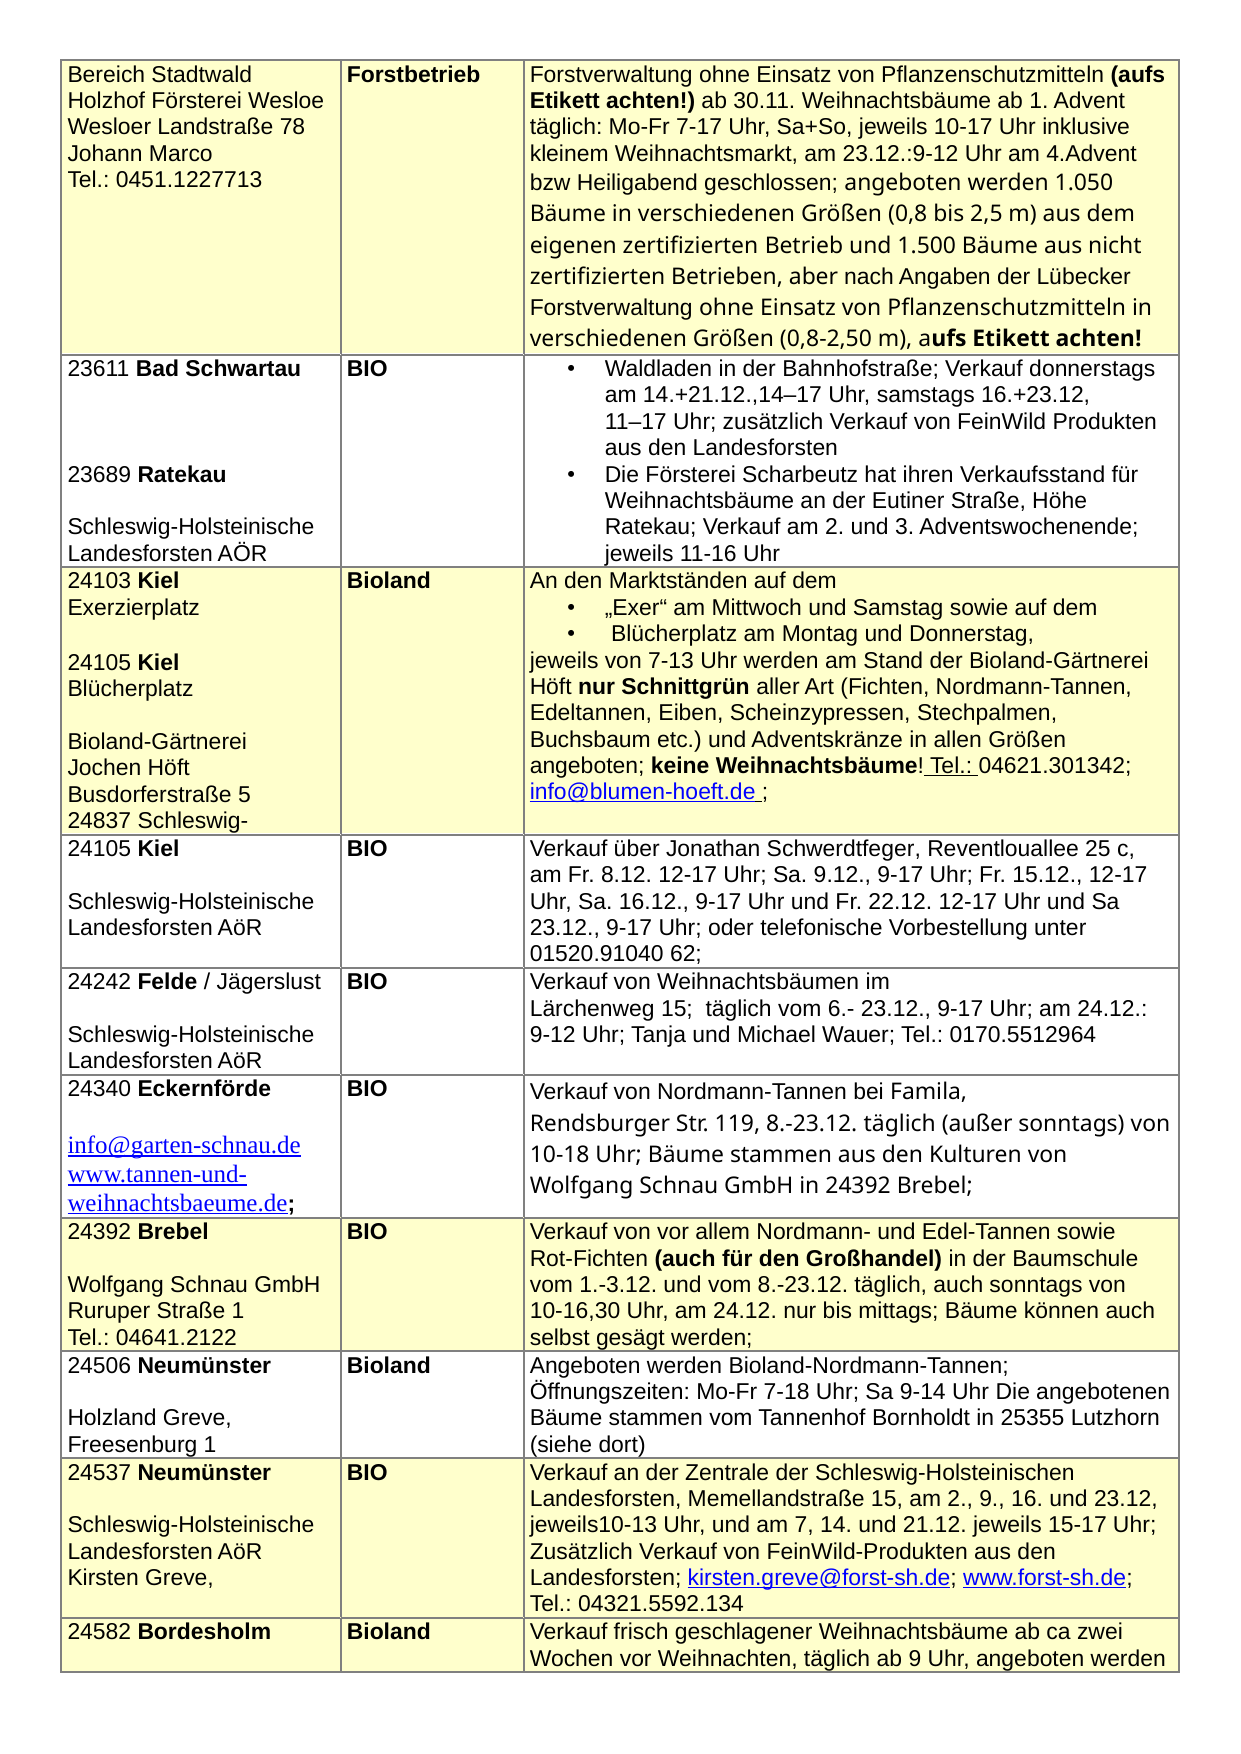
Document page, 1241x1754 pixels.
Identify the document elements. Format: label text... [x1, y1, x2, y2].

table_cell Bioland [342, 568, 523, 833]
table_cell 24392 Brebel Wolfgang Schnau GmbH Ruruper Straße 1 Tel.: 04641.2122 [62, 1219, 340, 1350]
table_cell BIO [342, 969, 523, 1074]
table_cell Bioland [342, 1619, 523, 1671]
table_cell Bereich Stadtwald Holzhof Försterei Wesloe Wesloer Landstraße 78 Johann Marco Tel.: 0451.1227713 [62, 61, 340, 353]
table_cell 24103 Kiel Exerzierplatz 24105 Kiel Blücherplatz Bioland-Gärtnerei Jochen Höft Busdorferstraße 5 24837 Schleswig- [62, 568, 340, 833]
table_cell 24506 Neumünster Holzland Greve, Freesenburg 1 [62, 1352, 340, 1457]
table_cell Verkauf frisch geschlagener Weihnachtsbäume ab ca zwei Wochen vor Weihnachten, täglich ab 9 Uhr, angeboten werden [525, 1619, 1178, 1671]
table_cell Verkauf an der Zentrale der Schleswig-Holsteinischen Landesforsten, Memellandstraße 15, am 2., 9., 16. und 23.12, jeweils10-13 Uhr, und am 7, 14. und 21.12. jeweils 15-17 Uhr; Zusätzlich Verkauf von FeinWild-Produkten aus den Landesforsten; kirsten.greve@forst-sh.de; www.forst-sh.de; Tel.: 04321.5592.134 [525, 1459, 1178, 1617]
table_cell BIO [342, 1219, 523, 1350]
table_cell Forstverwaltung ohne Einsatz von Pflanzenschutzmitteln (aufs Etikett achten!) ab 30.11. Weihnachtsbäume ab 1. Advent täglich: Mo-Fr 7-17 Uhr, Sa+So, jeweils 10-17 Uhr inklusive kleinem Weihnachtsmarkt, am 23.12.:9-12 Uhr am 4.Advent bzw Heiligabend geschlossen; angeboten werden 1.050 Bäume in verschiedenen Größen (0,8 bis 2,5 m) aus dem eigenen zertifizierten Betrieb und 1.500 Bäume aus nicht zertifizierten Betrieben, aber nach Angaben der Lübecker Forstverwaltung ohne Einsatz von Pflanzenschutzmitteln in verschiedenen Größen (0,8-2,50 m), aufs Etikett achten! [525, 61, 1178, 353]
table_cell Waldladen in der Bahnhofstraße; Verkauf donnerstags am 14.+21.12.,14–17 Uhr, samstags 16.+23.12, 11–17 Uhr; zusätzlich Verkauf von FeinWild Produkten aus den Landesforsten Die Försterei Scharbeutz hat ihren Verkaufsstand für Weihnachtsbäume an der Eutiner Straße, Höhe Ratekau; Verkauf am 2. und 3. Adventswochenende; jeweils 11-16 Uhr [525, 356, 1178, 566]
table_cell Angeboten werden Bioland-Nordmann-Tannen; Öffnungszeiten: Mo-Fr 7-18 Uhr; Sa 9-14 Uhr Die angebotenen Bäume stammen vom Tannenhof Bornholdt in 25355 Lutzhorn (siehe dort) [525, 1352, 1178, 1457]
table_cell BIO [342, 1459, 523, 1617]
table_cell Verkauf von Nordmann-Tannen bei Famila, Rendsburger Str. 119, 8.-23.12. täglich (außer sonntags) von 10-18 Uhr; Bäume stammen aus den Kulturen von Wolfgang Schnau GmbH in 24392 Brebel; [525, 1076, 1178, 1217]
table_cell 24105 Kiel Schleswig-Holsteinische Landesforsten AöR [62, 836, 340, 967]
table_cell 24582 Bordesholm [62, 1619, 340, 1671]
table_cell Verkauf von Weihnachtsbäumen im Lärchenweg 15; täglich vom 6.- 23.12., 9-17 Uhr; am 24.12.: 9-12 Uhr; Tanja und Michael Wauer; Tel.: 0170.5512964 [525, 969, 1178, 1074]
table_cell An den Marktständen auf dem „Exer“ am Mittwoch und Samstag sowie auf dem Blücherplatz am Montag und Donnerstag, jeweils von 7-13 Uhr werden am Stand der Bioland-Gärtnerei Höft nur Schnittgrün aller Art (Fichten, Nordmann-Tannen, Edeltannen, Eiben, Scheinzypressen, Stechpalmen, Buchsbaum etc.) und Adventskränze in allen Größen angeboten; keine Weihnachtsbäume! Tel.: 04621.301342; info@blumen-hoeft.de ; [525, 568, 1178, 833]
table_cell 24242 Felde / Jägerslust Schleswig-Holsteinische Landesforsten AöR [62, 969, 340, 1074]
table_cell 24340 Eckernförde info@garten-schnau.de www.tannen-und-weihnachtsbaeume.de; [62, 1076, 340, 1217]
table_cell 24537 Neumünster Schleswig-Holsteinische Landesforsten AöR Kirsten Greve, [62, 1459, 340, 1617]
table_cell Verkauf über Jonathan Schwerdtfeger, Reventlouallee 25 c, am Fr. 8.12. 12-17 Uhr; Sa. 9.12., 9-17 Uhr; Fr. 15.12., 12-17 Uhr, Sa. 16.12., 9-17 Uhr und Fr. 22.12. 12-17 Uhr und Sa 23.12., 9-17 Uhr; oder telefonische Vorbestellung unter 01520.91040 62; [525, 836, 1178, 967]
table_cell Forstbetrieb [342, 61, 523, 353]
table_cell BIO [342, 356, 523, 566]
table_cell Bioland [342, 1352, 523, 1457]
table_cell BIO [342, 1076, 523, 1217]
table_cell Verkauf von vor allem Nordmann- und Edel-Tannen sowie Rot-Fichten (auch für den Großhandel) in der Baum­schule vom 1.-3.12. und vom 8.-23.12. täglich, auch sonntags von 10-16,30 Uhr, am 24.12. nur bis mittags; Bäume können auch selbst gesägt werden; [525, 1219, 1178, 1350]
table_cell BIO [342, 836, 523, 967]
table_cell 23611 Bad Schwartau 23689 Ratekau Schleswig-Holsteinische Landesforsten AÖR [62, 356, 340, 566]
